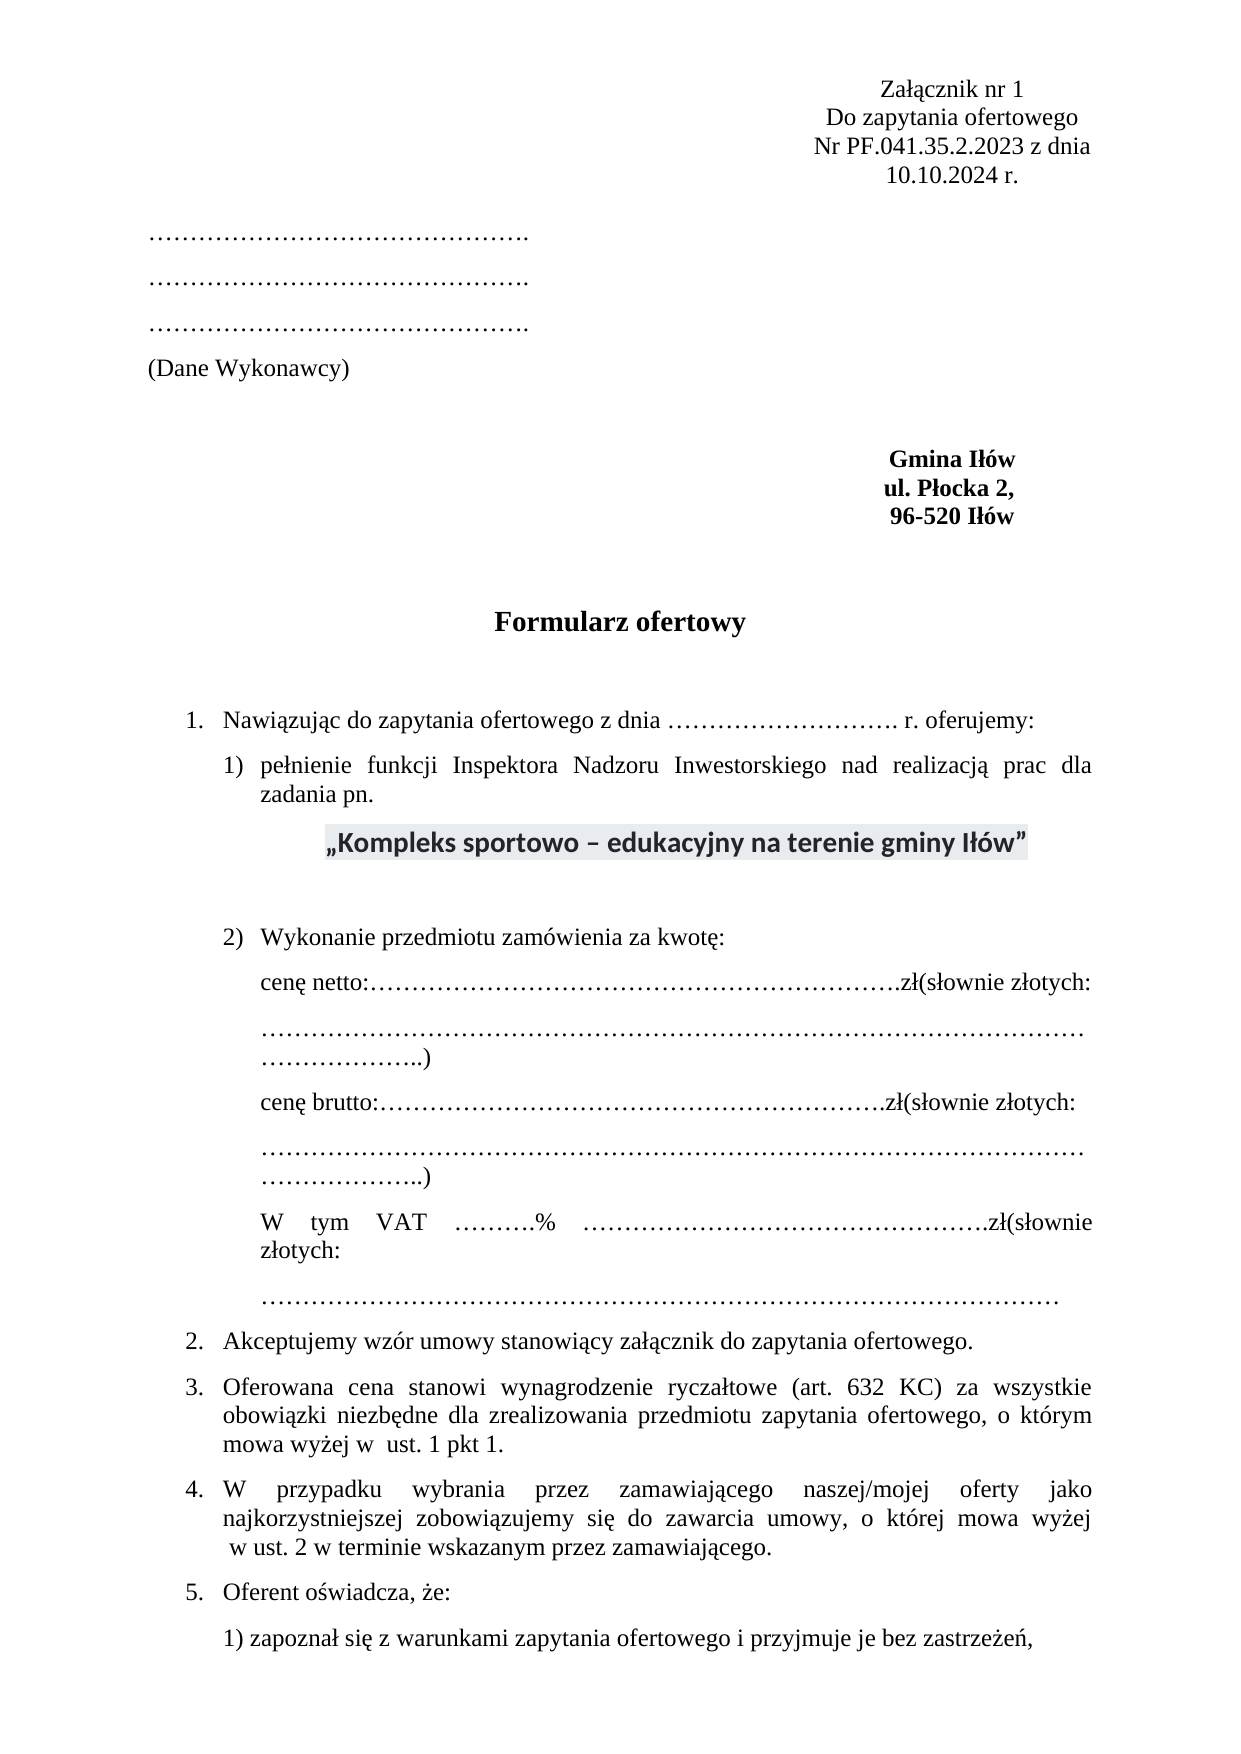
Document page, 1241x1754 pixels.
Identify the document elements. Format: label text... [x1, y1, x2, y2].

text 96-520 Iłów [811, 501, 1093, 530]
list Akceptujemy wzór umowy stanowiący załącznik do zapytania ofertowego. [185, 1326, 1093, 1355]
text ………………………………………. [148, 217, 1093, 246]
list Oferent oświadcza, że: [185, 1577, 1093, 1606]
list cenę netto:……………………………………………………….zł(słownie złotych: [260, 967, 1093, 996]
text ul. Płocka 2, [811, 473, 1093, 501]
list Nawiązując do zapytania ofertowego z dnia ………………………. r. oferujemy: [185, 705, 1093, 733]
list …………………………………………………………………………………… [260, 1281, 1093, 1309]
list „Kompleks sportowo – edukacyjny na terenie gminy Iłów” [260, 824, 1093, 860]
list pełnienie funkcji Inspektora Nadzoru Inwestorskiego nad realizacją prac dla zadania pn. [223, 750, 1093, 808]
list Wykonanie przedmiotu zamówienia za kwotę: [223, 922, 1093, 951]
text (Dane Wykonawcy) [148, 353, 1093, 382]
list W tym VAT ……….% ………………………………………….zł(słownie złotych: [260, 1207, 1093, 1264]
text ………………………………………. [148, 308, 1093, 336]
list Oferowana cena stanowi wynagrodzenie ryczałtowe (art. 632 KC) za wszystkie obowiązki niezbędne dla zrealizowania przedmiotu zapytania ofertowego, o którym mowa wyżej w ust. 1 pkt 1. [185, 1372, 1093, 1458]
list ………………………………………………………………………………………………………..) [260, 1132, 1093, 1190]
list W przypadku wybrania przez zamawiającego naszej/mojej oferty jako najkorzystniejszej zobowiązujemy się do zawarcia umowy, o której mowa wyżej w ust. 2 w terminie wskazanym przez zamawiającego. [185, 1474, 1093, 1561]
text ………………………………………. [148, 262, 1093, 291]
text Formularz ofertowy [148, 604, 1093, 638]
text Gmina Iłów [811, 444, 1093, 473]
list cenę brutto:…………………………………………………….zł(słownie złotych: [260, 1087, 1093, 1116]
list ………………………………………………………………………………………………………..) [260, 1013, 1093, 1070]
list 1) zapoznał się z warunkami zapytania ofertowego i przyjmuje je bez zastrzeżeń, [223, 1623, 1093, 1652]
